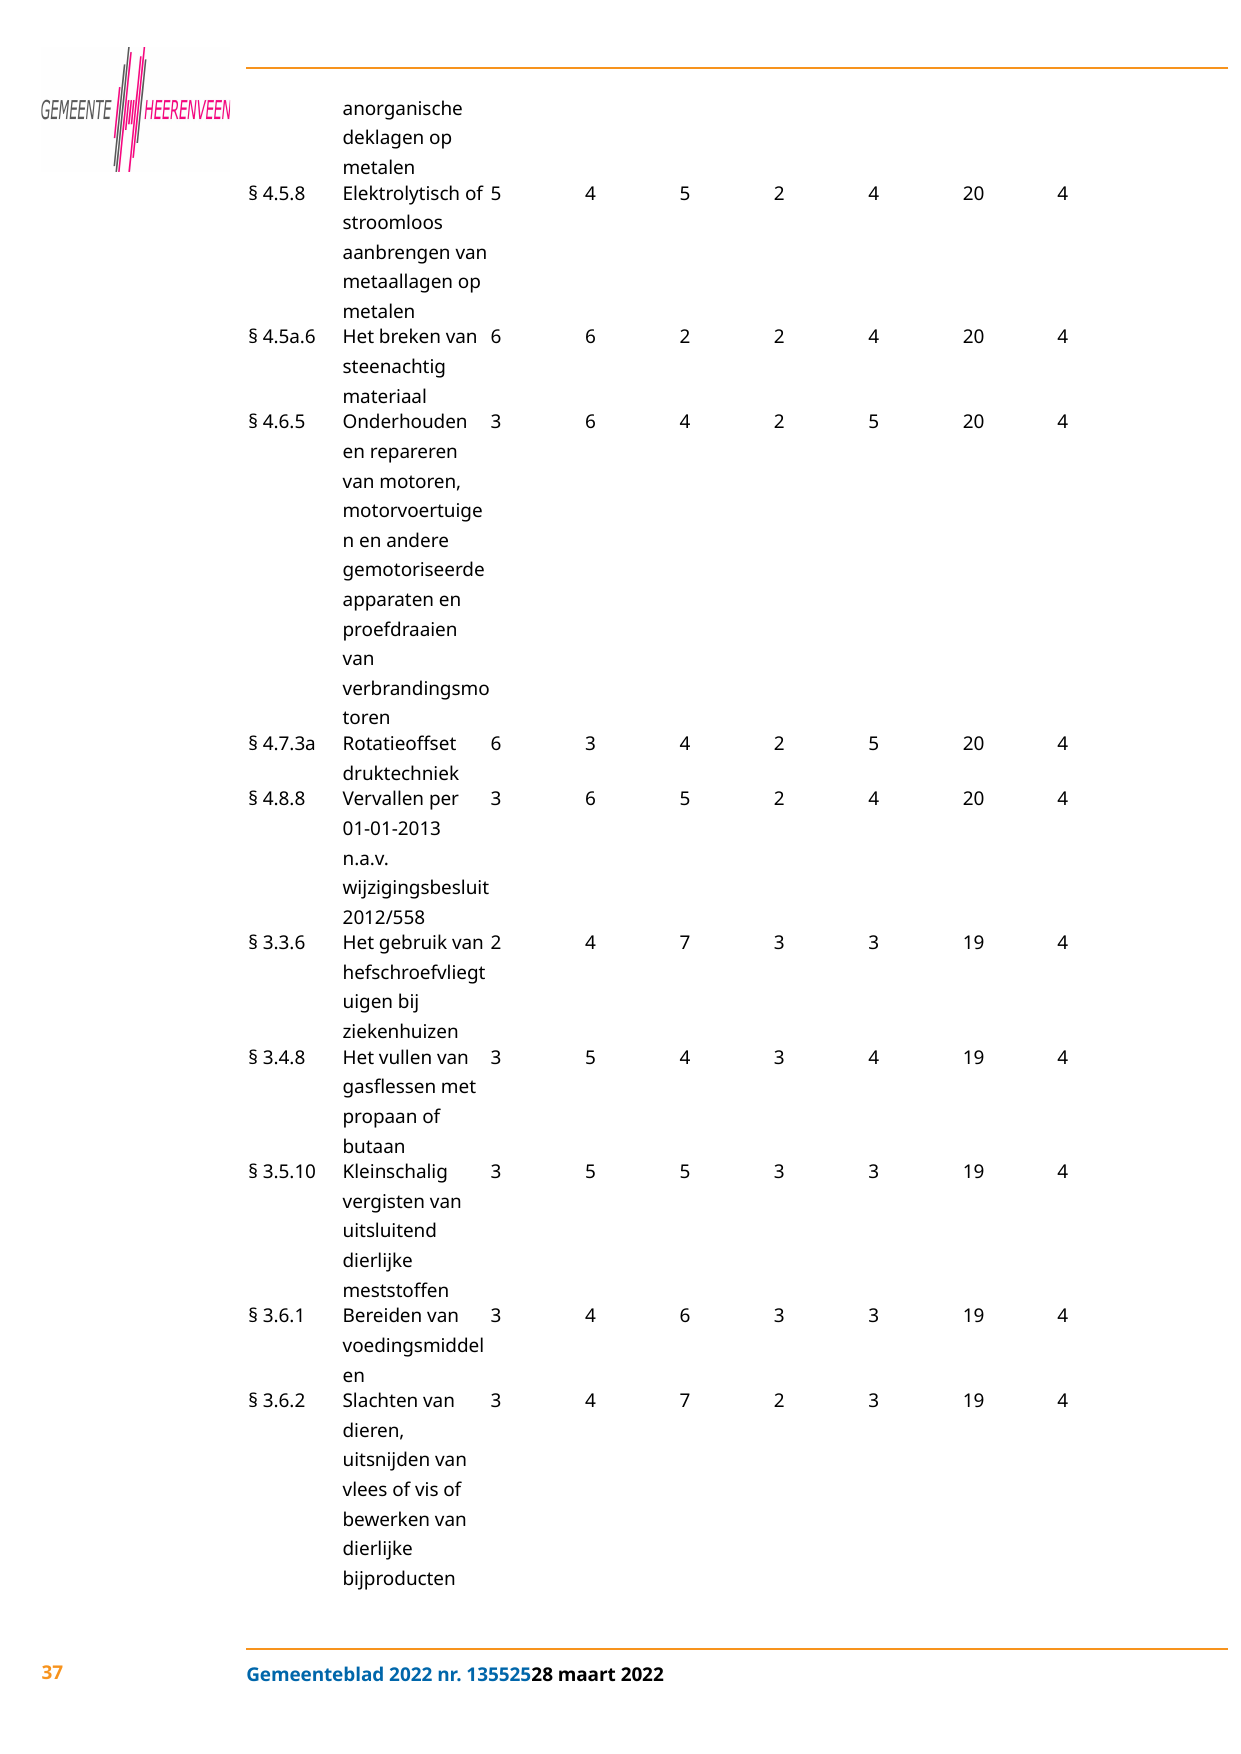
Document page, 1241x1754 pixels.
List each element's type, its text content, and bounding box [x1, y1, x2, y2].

table_cell 19 [963, 1303, 1057, 1387]
table_cell 3 [774, 1159, 868, 1303]
table_cell 3 [490, 1044, 585, 1158]
table_cell § 4.5a.6 [248, 324, 342, 409]
table_cell 4 [679, 730, 774, 786]
table_cell 20 [963, 180, 1057, 324]
table_cell 4 [1057, 409, 1152, 730]
table_cell 4 [1057, 930, 1152, 1044]
table_cell 19 [963, 930, 1057, 1044]
table_cell 3 [490, 1159, 585, 1303]
table_cell 6 [585, 409, 679, 730]
table_cell 4 [1057, 324, 1152, 409]
table_cell 4 [679, 1044, 774, 1158]
table_cell 4 [585, 1388, 679, 1591]
table_cell 3 [774, 1044, 868, 1158]
table_cell [963, 95, 1057, 180]
table_cell 19 [963, 1159, 1057, 1303]
table_cell 7 [679, 1388, 774, 1591]
table_cell 20 [963, 409, 1057, 730]
table_cell 4 [1057, 1159, 1152, 1303]
table_cell 5 [868, 409, 963, 730]
table_cell 3 [868, 1303, 963, 1387]
table_cell 3 [868, 1388, 963, 1591]
table_cell § 4.6.5 [248, 409, 342, 730]
table_cell [774, 95, 868, 180]
table_cell 3 [774, 930, 868, 1044]
table_cell 4 [585, 1303, 679, 1387]
table_cell 6 [585, 786, 679, 929]
table_cell § 3.5.10 [248, 1159, 342, 1303]
table_cell [1057, 95, 1152, 180]
table_cell Het breken van steenachtig materiaal [343, 324, 490, 409]
table_cell § 3.6.1 [248, 1303, 342, 1387]
table_cell § 4.5.8 [248, 180, 342, 324]
table_cell 4 [1057, 786, 1152, 929]
table_cell 2 [774, 324, 868, 409]
table_cell 4 [585, 930, 679, 1044]
table_cell Kleinschalig vergisten van uitsluitend dierlijke meststoffen [343, 1159, 490, 1303]
table_cell 4 [1057, 1044, 1152, 1158]
table_cell 2 [774, 1388, 868, 1591]
table_cell Vervallen per 01-01-2013 n.a.v. wijzigingsbesluit 2012/558 [343, 786, 490, 929]
table_cell 3 [490, 1303, 585, 1387]
table_cell § 4.8.8 [248, 786, 342, 929]
table_cell 2 [679, 324, 774, 409]
table_cell 2 [774, 786, 868, 929]
picture [41, 47, 231, 172]
table_cell 3 [490, 786, 585, 929]
table_cell Rotatieoffset druktechniek [343, 730, 490, 786]
table_cell [585, 95, 679, 180]
table_cell 4 [868, 786, 963, 929]
table_cell 6 [490, 324, 585, 409]
table_cell 4 [1057, 1303, 1152, 1387]
table_cell 3 [868, 930, 963, 1044]
table_cell 5 [679, 1159, 774, 1303]
table_cell § 3.3.6 [248, 930, 342, 1044]
table_cell § 3.6.2 [248, 1388, 342, 1591]
table_cell Bereiden van voedingsmiddelen [343, 1303, 490, 1387]
table_cell 4 [585, 180, 679, 324]
table_cell 5 [679, 180, 774, 324]
table_cell 5 [490, 180, 585, 324]
table_cell 4 [1057, 730, 1152, 786]
table_cell 4 [1057, 1388, 1152, 1591]
table_cell 4 [1057, 180, 1152, 324]
table_cell 5 [679, 786, 774, 929]
table_cell 20 [963, 730, 1057, 786]
table_cell 2 [774, 409, 868, 730]
table_cell [490, 95, 585, 180]
table_cell § 3.4.8 [248, 1044, 342, 1158]
table_cell Onderhouden en repareren van motoren, motorvoertuigen en andere gemotoriseerde apparaten en proefdraaien van verbrandingsmotoren [343, 409, 490, 730]
table_cell 3 [585, 730, 679, 786]
table_cell 6 [679, 1303, 774, 1387]
table_cell 2 [774, 730, 868, 786]
table_cell Het gebruik van hefschroefvliegtuigen bij ziekenhuizen [343, 930, 490, 1044]
table_cell 7 [679, 930, 774, 1044]
table_cell Elektrolytisch of stroomloos aanbrengen van metaallagen op metalen [343, 180, 490, 324]
table_cell 4 [868, 1044, 963, 1158]
table_cell 5 [585, 1044, 679, 1158]
table_cell 20 [963, 324, 1057, 409]
table_cell anorganische deklagen op metalen [343, 95, 490, 180]
table_cell 19 [963, 1044, 1057, 1158]
table_cell 5 [868, 730, 963, 786]
table_cell 4 [679, 409, 774, 730]
table_cell 2 [774, 180, 868, 324]
table_cell Slachten van dieren, uitsnijden van vlees of vis of bewerken van dierlijke bijproducten [343, 1388, 490, 1591]
table_cell Het vullen van gasflessen met propaan of butaan [343, 1044, 490, 1158]
table_cell 5 [585, 1159, 679, 1303]
table_cell 3 [490, 409, 585, 730]
table_cell [248, 95, 342, 180]
table_cell § 4.7.3a [248, 730, 342, 786]
table_cell 4 [868, 180, 963, 324]
table_cell 3 [490, 1388, 585, 1591]
table_cell 4 [868, 324, 963, 409]
table_cell 3 [868, 1159, 963, 1303]
table_cell 19 [963, 1388, 1057, 1591]
table_cell [679, 95, 774, 180]
table_cell 6 [585, 324, 679, 409]
table_cell 20 [963, 786, 1057, 929]
table_cell [868, 95, 963, 180]
table_cell 3 [774, 1303, 868, 1387]
table_cell 6 [490, 730, 585, 786]
table_cell 2 [490, 930, 585, 1044]
